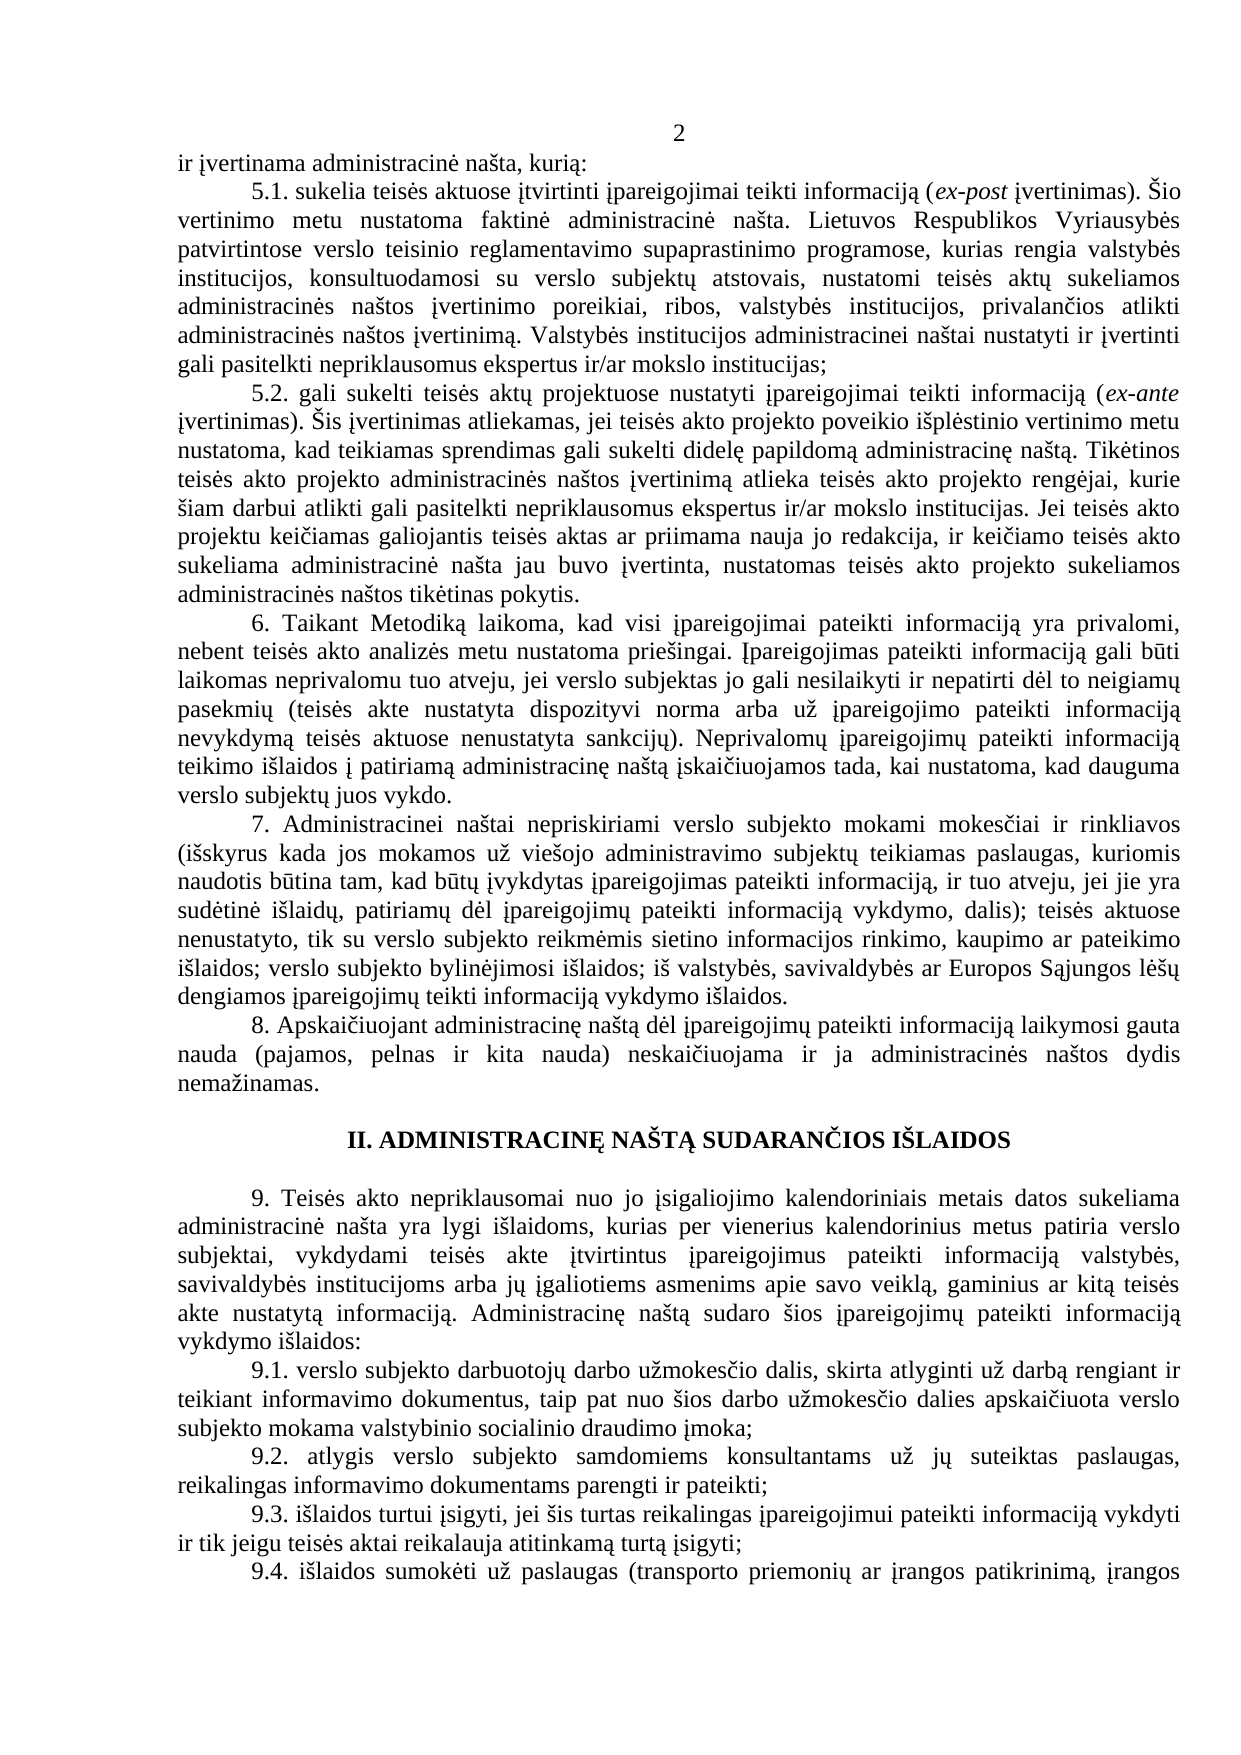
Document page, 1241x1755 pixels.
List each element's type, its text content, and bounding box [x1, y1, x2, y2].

text 9.2. atlygis verslo subjekto samdomiems konsultantams už jų suteiktas paslaugas, reikalingas informavimo dokumentams parengti ir pateikti; [177, 1441, 1181, 1499]
text 7. Administracinei naštai nepriskiriami verslo subjekto mokami mokesčiai ir rinkliavos (išskyrus kada jos mokamos už viešojo administravimo subjektų teikiamas paslaugas, kuriomis naudotis būtina tam, kad būtų įvykdytas įpareigojimas pateikti informaciją, ir tuo atveju, jei jie yra sudėtinė išlaidų, patiriamų dėl įpareigojimų pateikti informaciją vykdymo, dalis); teisės aktuose nenustatyto, tik su verslo subjekto reikmėmis sietino informacijos rinkimo, kaupimo ar pateikimo išlaidos; verslo subjekto bylinėjimosi išlaidos; iš valstybės, savivaldybės ar Europos Sąjungos lėšų dengiamos įpareigojimų teikti informaciją vykdymo išlaidos. [177, 809, 1181, 1010]
text 8. Apskaičiuojant administracinę naštą dėl įpareigojimų pateikti informaciją laikymosi gauta nauda (pajamos, pelnas ir kita nauda) neskaičiuojama ir ja administracinės naštos dydis nemažinamas. [177, 1010, 1181, 1096]
text 9. Teisės akto nepriklausomai nuo jo įsigaliojimo kalendoriniais metais datos sukeliama administracinė našta yra lygi išlaidoms, kurias per vienerius kalendorinius metus patiria verslo subjektai, vykdydami teisės akte įtvirtintus įpareigojimus pateikti informaciją valstybės, savivaldybės institucijoms arba jų įgaliotiems asmenims apie savo veiklą, gaminius ar kitą teisės akte nustatytą informaciją. Administracinę naštą sudaro šios įpareigojimų pateikti informaciją vykdymo išlaidos: [177, 1183, 1181, 1355]
text 9.3. išlaidos turtui įsigyti, jei šis turtas reikalingas įpareigojimui pateikti informaciją vykdyti ir tik jeigu teisės aktai reikalauja atitinkamą turtą įsigyti; [177, 1499, 1181, 1556]
text 9.1. verslo subjekto darbuotojų darbo užmokesčio dalis, skirta atlyginti už darbą rengiant ir teikiant informavimo dokumentus, taip pat nuo šios darbo užmokesčio dalies apskaičiuota verslo subjekto mokama valstybinio socialinio draudimo įmoka; [177, 1355, 1181, 1441]
text ir įvertinama administracinė našta, kurią: [177, 148, 1181, 176]
text 5.1. sukelia teisės aktuose įtvirtinti įpareigojimai teikti informaciją (ex-post įvertinimas). Šio vertinimo metu nustatoma faktinė administracinė našta. Lietuvos Respublikos Vyriausybės patvirtintose verslo teisinio reglamentavimo supaprastinimo programose, kurias rengia valstybės institucijos, konsultuodamosi su verslo subjektų atstovais, nustatomi teisės aktų sukeliamos administracinės naštos įvertinimo poreikiai, ribos, valstybės institucijos, privalančios atlikti administracinės naštos įvertinimą. Valstybės institucijos administracinei naštai nustatyti ir įvertinti gali pasitelkti nepriklausomus ekspertus ir/ar mokslo institucijas; [177, 176, 1181, 378]
text 9.4. išlaidos sumokėti už paslaugas (transporto priemonių ar įrangos patikrinimą, įrangos [177, 1556, 1181, 1585]
text II. ADMINISTRACINĘ NAŠTĄ SUDARANČIOS IŠLAIDOS [177, 1125, 1181, 1154]
text 6. Taikant Metodiką laikoma, kad visi įpareigojimai pateikti informaciją yra privalomi, nebent teisės akto analizės metu nustatoma priešingai. Įpareigojimas pateikti informaciją gali būti laikomas neprivalomu tuo atveju, jei verslo subjektas jo gali nesilaikyti ir nepatirti dėl to neigiamų pasekmių (teisės akte nustatyta dispozityvi norma arba už įpareigojimo pateikti informaciją nevykdymą teisės aktuose nenustatyta sankcijų). Neprivalomų įpareigojimų pateikti informaciją teikimo išlaidos į patiriamą administracinę naštą įskaičiuojamos tada, kai nustatoma, kad dauguma verslo subjektų juos vykdo. [177, 608, 1181, 809]
text 5.2. gali sukelti teisės aktų projektuose nustatyti įpareigojimai teikti informaciją (ex-ante įvertinimas). Šis įvertinimas atliekamas, jei teisės akto projekto poveikio išplėstinio vertinimo metu nustatoma, kad teikiamas sprendimas gali sukelti didelę papildomą administracinę naštą. Tikėtinos teisės akto projekto administracinės naštos įvertinimą atlieka teisės akto projekto rengėjai, kurie šiam darbui atlikti gali pasitelkti nepriklausomus ekspertus ir/ar mokslo institucijas. Jei teisės akto projektu keičiamas galiojantis teisės aktas ar priimama nauja jo redakcija, ir keičiamo teisės akto sukeliama administracinė našta jau buvo įvertinta, nustatomas teisės akto projekto sukeliamos administracinės naštos tikėtinas pokytis. [177, 378, 1181, 608]
